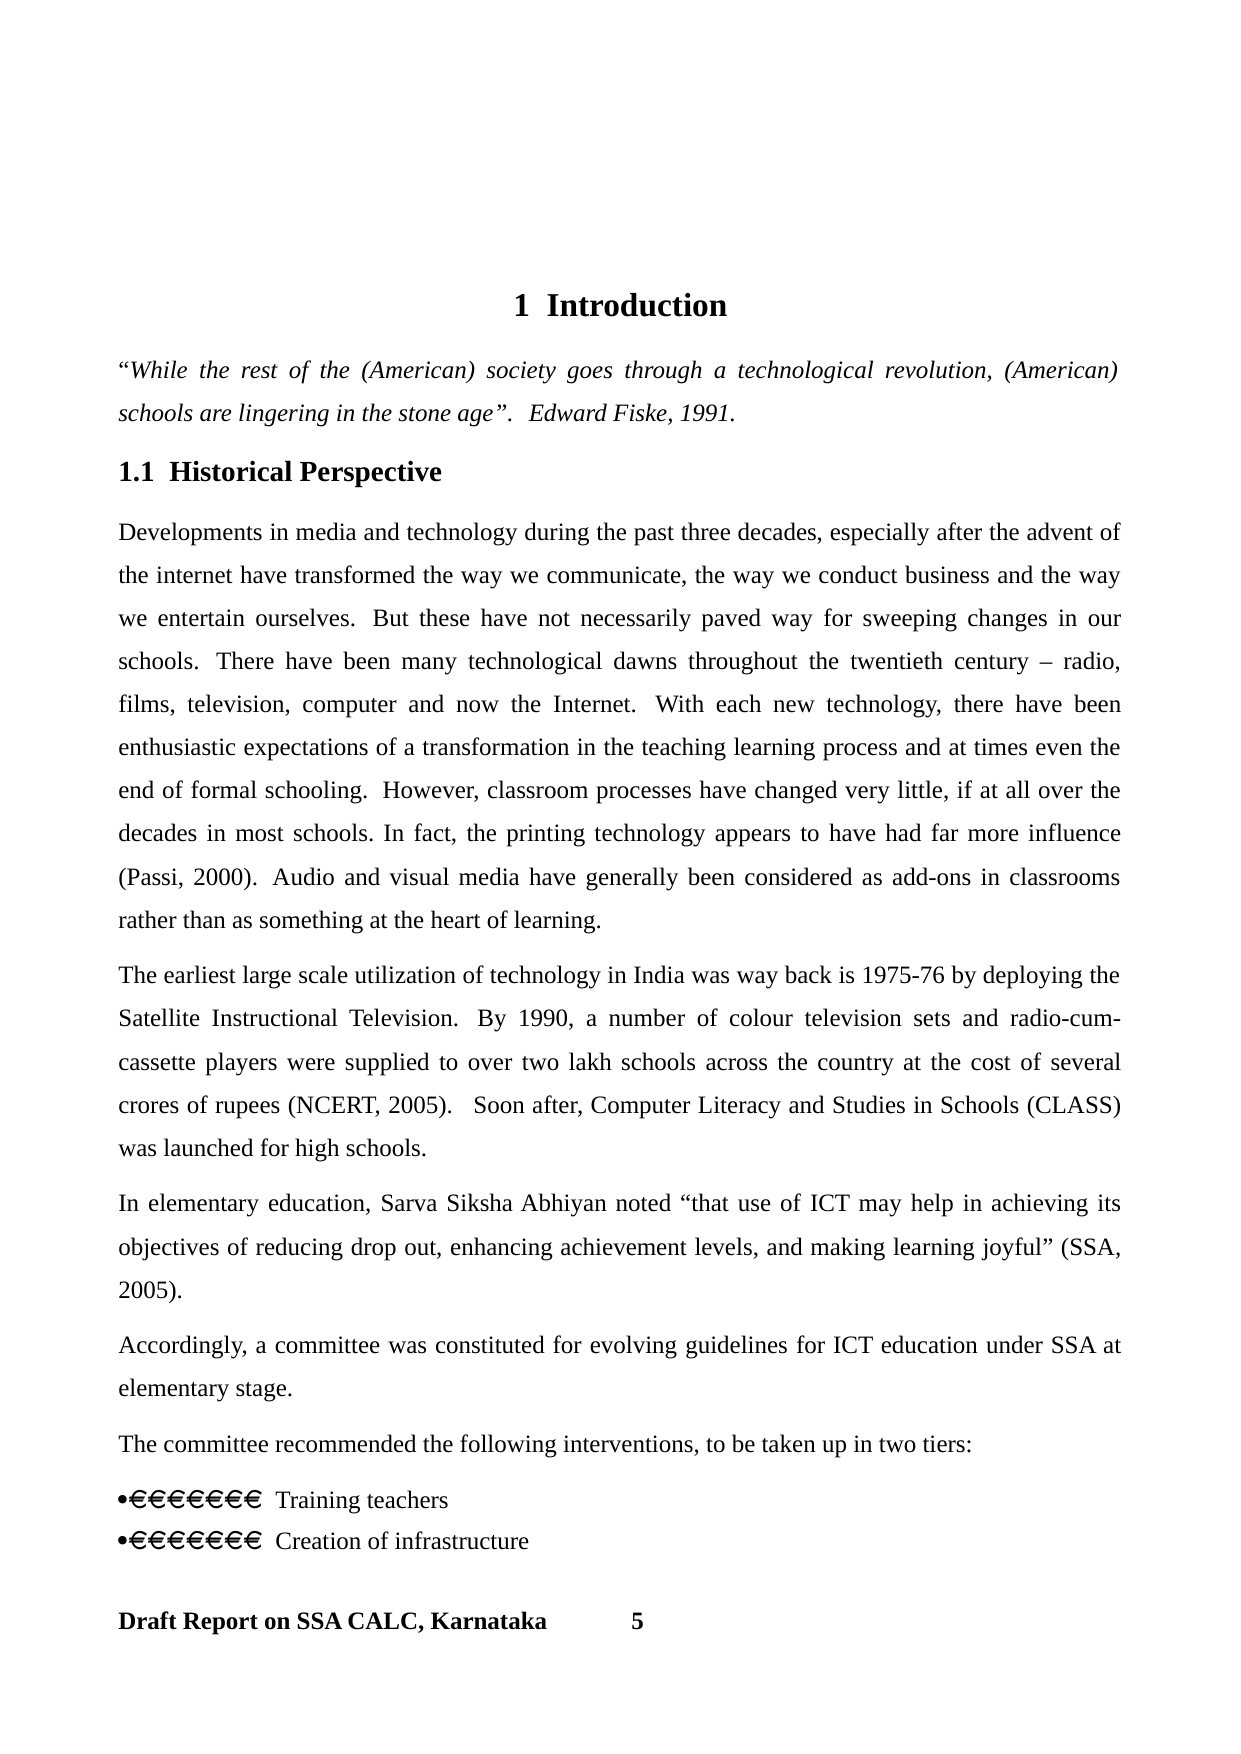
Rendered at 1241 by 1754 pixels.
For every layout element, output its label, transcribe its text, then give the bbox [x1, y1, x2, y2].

text · Training teachers [118, 1485, 1122, 1513]
text In elementary education, Sarva Siksha Abhiyan noted “that use of ICT may help in achieving its objectives of reducing drop out, enhancing achievement levels, and making learning joyful” (SSA, 2005). [118, 1188, 1122, 1303]
text · Creation of infrastructure [118, 1526, 1122, 1555]
text The committee recommended the following interventions, to be taken up in two tiers: [118, 1429, 1122, 1458]
text “While the rest of the (American) society goes through a technological revolution, (American) schools are lingering in the stone age”. Edward Fiske, 1991. [118, 355, 1122, 427]
text The earliest large scale utilization of technology in India was way back is 1975-76 by deploying the Satellite Instructional Television. By 1990, a number of colour television sets and radio-cum-cassette players were supplied to over two lakh schools across the country at the cost of several crores of rupees (NCERT, 2005). Soon after, Computer Literacy and Studies in Schools (CLASS) was launched for high schools. [118, 960, 1122, 1162]
text Accordingly, a committee was constituted for evolving guidelines for ICT education under SSA at elementary stage. [118, 1330, 1122, 1402]
text Developments in media and technology during the past three decades, especially after the advent of the internet have transformed the way we communicate, the way we conduct business and the way we entertain ourselves. But these have not necessarily paved way for sweeping changes in our schools. There have been many technological dawns throughout the twentieth century – radio, films, television, computer and now the Internet. With each new technology, there have been enthusiastic expectations of a transformation in the teaching learning process and at times even the end of formal schooling. However, classroom processes have changed very little, if at all over the decades in most schools. In fact, the printing technology appears to have had far more influence (Passi, 2000). Audio and visual media have generally been considered as add-ons in classrooms rather than as something at the heart of learning. [118, 517, 1122, 933]
text 1.1 Historical Perspective [118, 454, 1122, 487]
text 1 Introduction [118, 285, 1122, 323]
